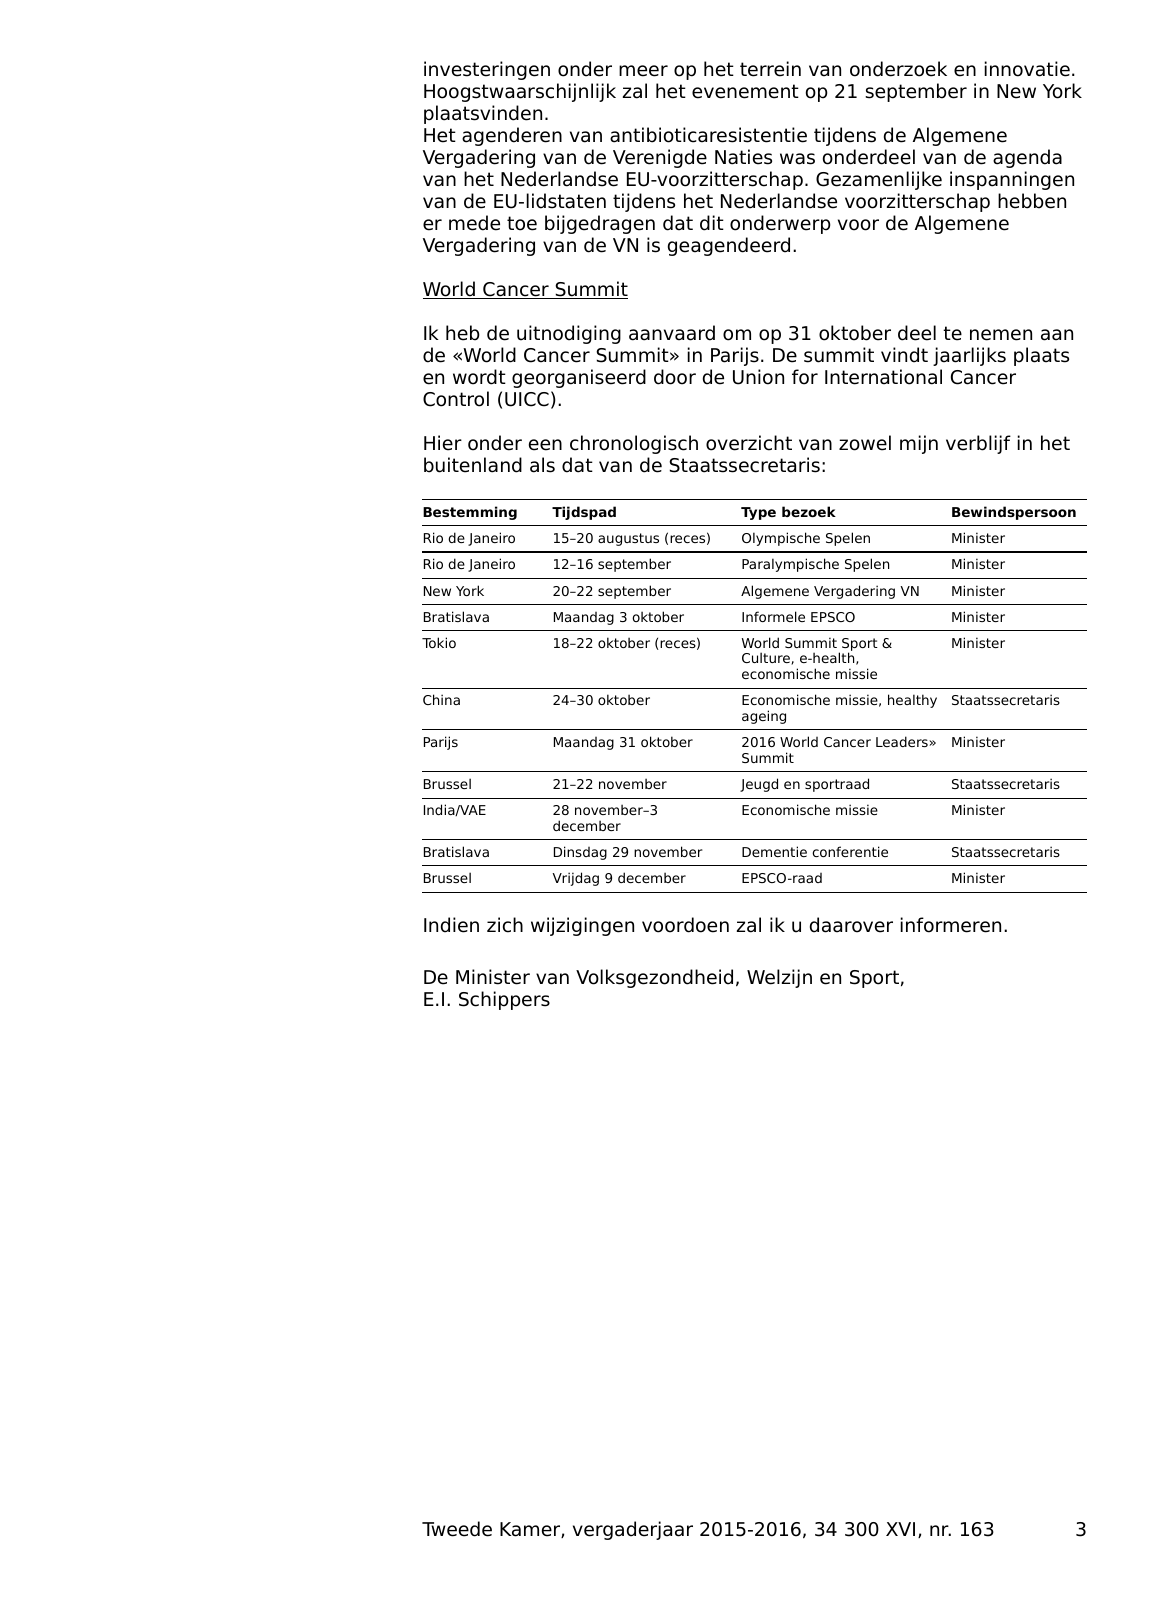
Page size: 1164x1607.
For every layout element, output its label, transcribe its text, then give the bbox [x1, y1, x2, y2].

table_header Bestemming [422, 500, 546, 525]
table_cell Bratislava [422, 605, 546, 630]
table_cell 21–22 november [546, 772, 735, 797]
text Hier onder een chronologisch overzicht van zowel mijn verblijf in het buitenland als dat van de Staatssecretaris: [422, 433, 1087, 477]
table_cell Bratislava [422, 840, 546, 865]
table_cell Economische missie [735, 799, 945, 839]
table_cell Staatssecretaris [945, 840, 1087, 865]
table_cell Paralympische Spelen [735, 553, 945, 578]
table_cell Olympische Spelen [735, 526, 945, 551]
text Indien zich wijzigingen voordoen zal ik u daarover informeren. [422, 915, 1087, 937]
table_cell 20–22 september [546, 579, 735, 604]
table_cell India/VAE [422, 799, 546, 839]
table_cell Parijs [422, 730, 546, 771]
table_cell Minister [945, 730, 1087, 771]
table_cell EPSCO-raad [735, 866, 945, 892]
text De Minister van Volksgezondheid, Welzijn en Sport, E.I. Schippers [422, 967, 1087, 1011]
table_cell 2016 World Cancer Leaders» Summit [735, 730, 945, 771]
table_header Tijdspad [546, 500, 735, 525]
table_cell Minister [945, 605, 1087, 630]
text investeringen onder meer op het terrein van onderzoek en innovatie. Hoogstwaarschijnlijk zal het evenement op 21 september in New York plaatsvinden. [422, 59, 1087, 125]
table_cell Rio de Janeiro [422, 553, 546, 578]
table_cell Vrijdag 9 december [546, 866, 735, 892]
text Ik heb de uitnodiging aanvaard om op 31 oktober deel te nemen aan de «World Cancer Summit» in Parijs. De summit vindt jaarlijks plaats en wordt georganiseerd door de Union for International Cancer Control (UICC). [422, 323, 1087, 411]
subtitle World Cancer Summit [422, 279, 1087, 301]
table_cell 12–16 september [546, 553, 735, 578]
table_cell Minister [945, 579, 1087, 604]
table_cell New York [422, 579, 546, 604]
table_cell Economische missie, healthy ageing [735, 689, 945, 729]
table_cell 28 november–3 december [546, 799, 735, 839]
table_header Type bezoek [735, 500, 945, 525]
table_cell Minister [945, 866, 1087, 892]
table_cell 18–22 oktober (reces) [546, 631, 735, 687]
table_cell Dinsdag 29 november [546, 840, 735, 865]
table_cell Minister [945, 631, 1087, 687]
table_cell World Summit Sport & Culture, e-health, economische missie [735, 631, 945, 687]
table_cell Tokio [422, 631, 546, 687]
table_cell China [422, 689, 546, 729]
table_cell 24–30 oktober [546, 689, 735, 729]
table_cell Minister [945, 553, 1087, 578]
table_cell 15–20 augustus (reces) [546, 526, 735, 551]
table_cell Algemene Vergadering VN [735, 579, 945, 604]
table_cell Maandag 31 oktober [546, 730, 735, 771]
table_header Bewindspersoon [945, 500, 1087, 525]
table_cell Informele EPSCO [735, 605, 945, 630]
table_cell Dementie conferentie [735, 840, 945, 865]
table_cell Rio de Janeiro [422, 526, 546, 551]
table_cell Staatssecretaris [945, 689, 1087, 729]
table_cell Maandag 3 oktober [546, 605, 735, 630]
table_cell Jeugd en sportraad [735, 772, 945, 797]
table_cell Staatssecretaris [945, 772, 1087, 797]
table_cell Minister [945, 526, 1087, 551]
table_cell Brussel [422, 772, 546, 797]
table_cell Minister [945, 799, 1087, 839]
table_cell Brussel [422, 866, 546, 892]
text Het agenderen van antibioticaresistentie tijdens de Algemene Vergadering van de Verenigde Naties was onderdeel van de agenda van het Nederlandse EU-voorzitterschap. Gezamenlijke inspanningen van de EU-lidstaten tijdens het Nederlandse voorzitterschap hebben er mede toe bijgedragen dat dit onderwerp voor de Algemene Vergadering van de VN is geagendeerd. [422, 125, 1087, 257]
